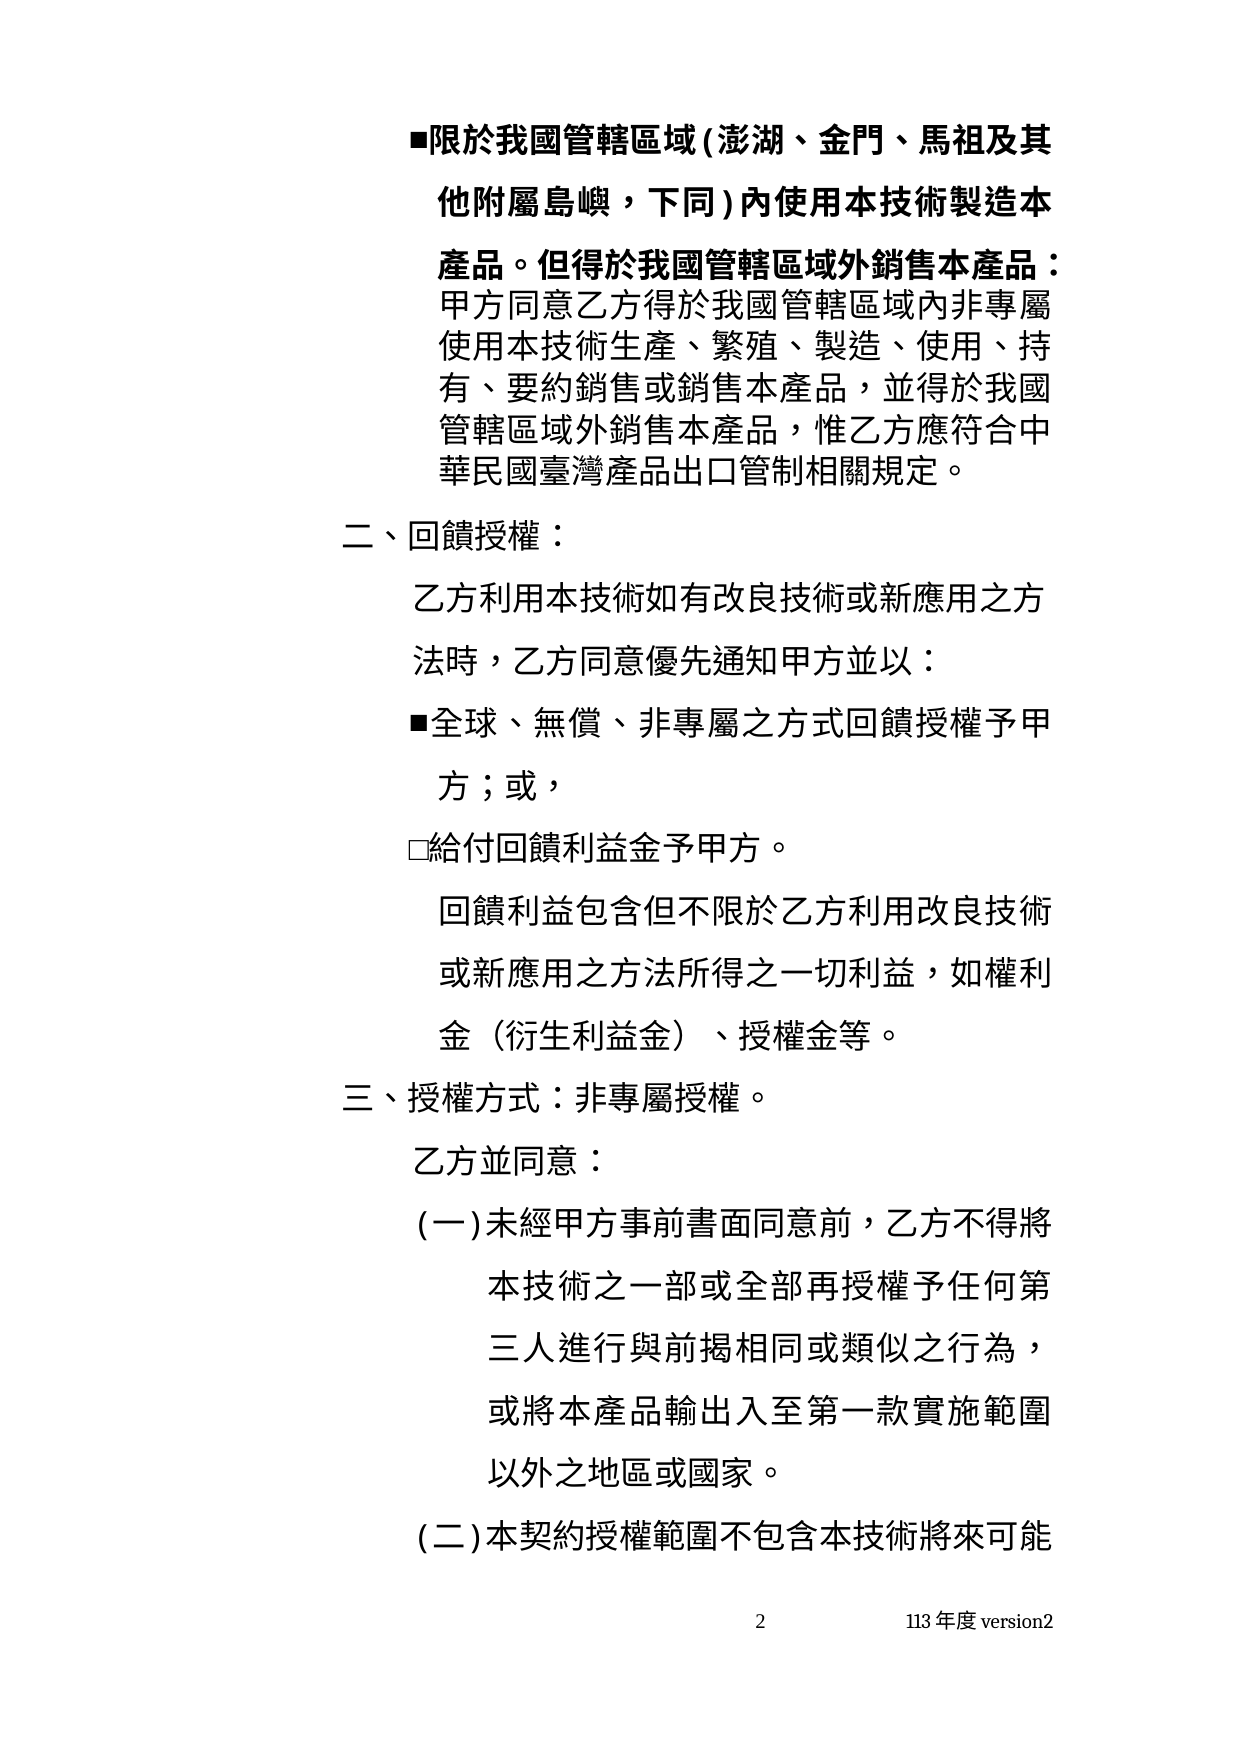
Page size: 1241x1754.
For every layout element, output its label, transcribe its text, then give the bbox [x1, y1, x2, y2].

text 二、回饋授權： [341, 492, 1053, 554]
text □給付回饋利益金予甲方。 [408, 804, 1053, 867]
text (二)本契約授權範圍不包含本技術將來可能 [412, 1492, 1053, 1554]
text (一)未經甲方事前書面同意前，乙方不得將本技術之一部或全部再授權予任何第三人進行與前揭相同或類似之行為，或將本產品輸出入至第一款實施範圍以外之地區或國家。 [412, 1179, 1053, 1492]
text ■限於我國管轄區域(澎湖、金門、馬祖及其他附屬島嶼，下同)內使用本技術製造本產品。但得於我國管轄區域外銷售本產品： [408, 96, 1053, 284]
text 回饋利益包含但不限於乙方利用改良技術或新應用之方法所得之一切利益，如權利金（衍生利益金）、授權金等。 [438, 867, 1053, 1054]
text 甲方同意乙方得於我國管轄區域內非專屬使用本技術生產、繁殖、製造、使用、持有、要約銷售或銷售本產品，並得於我國管轄區域外銷售本產品，惟乙方應符合中華民國臺灣產品出口管制相關規定。 [438, 284, 1053, 492]
text 乙方並同意： [412, 1117, 1053, 1179]
text 乙方利用本技術如有改良技術或新應用之方法時，乙方同意優先通知甲方並以： [412, 554, 1053, 679]
text ■全球、無償、非專屬之方式回饋授權予甲方；或， [408, 679, 1053, 804]
text 三、授權方式：非專屬授權。 [341, 1054, 1053, 1117]
